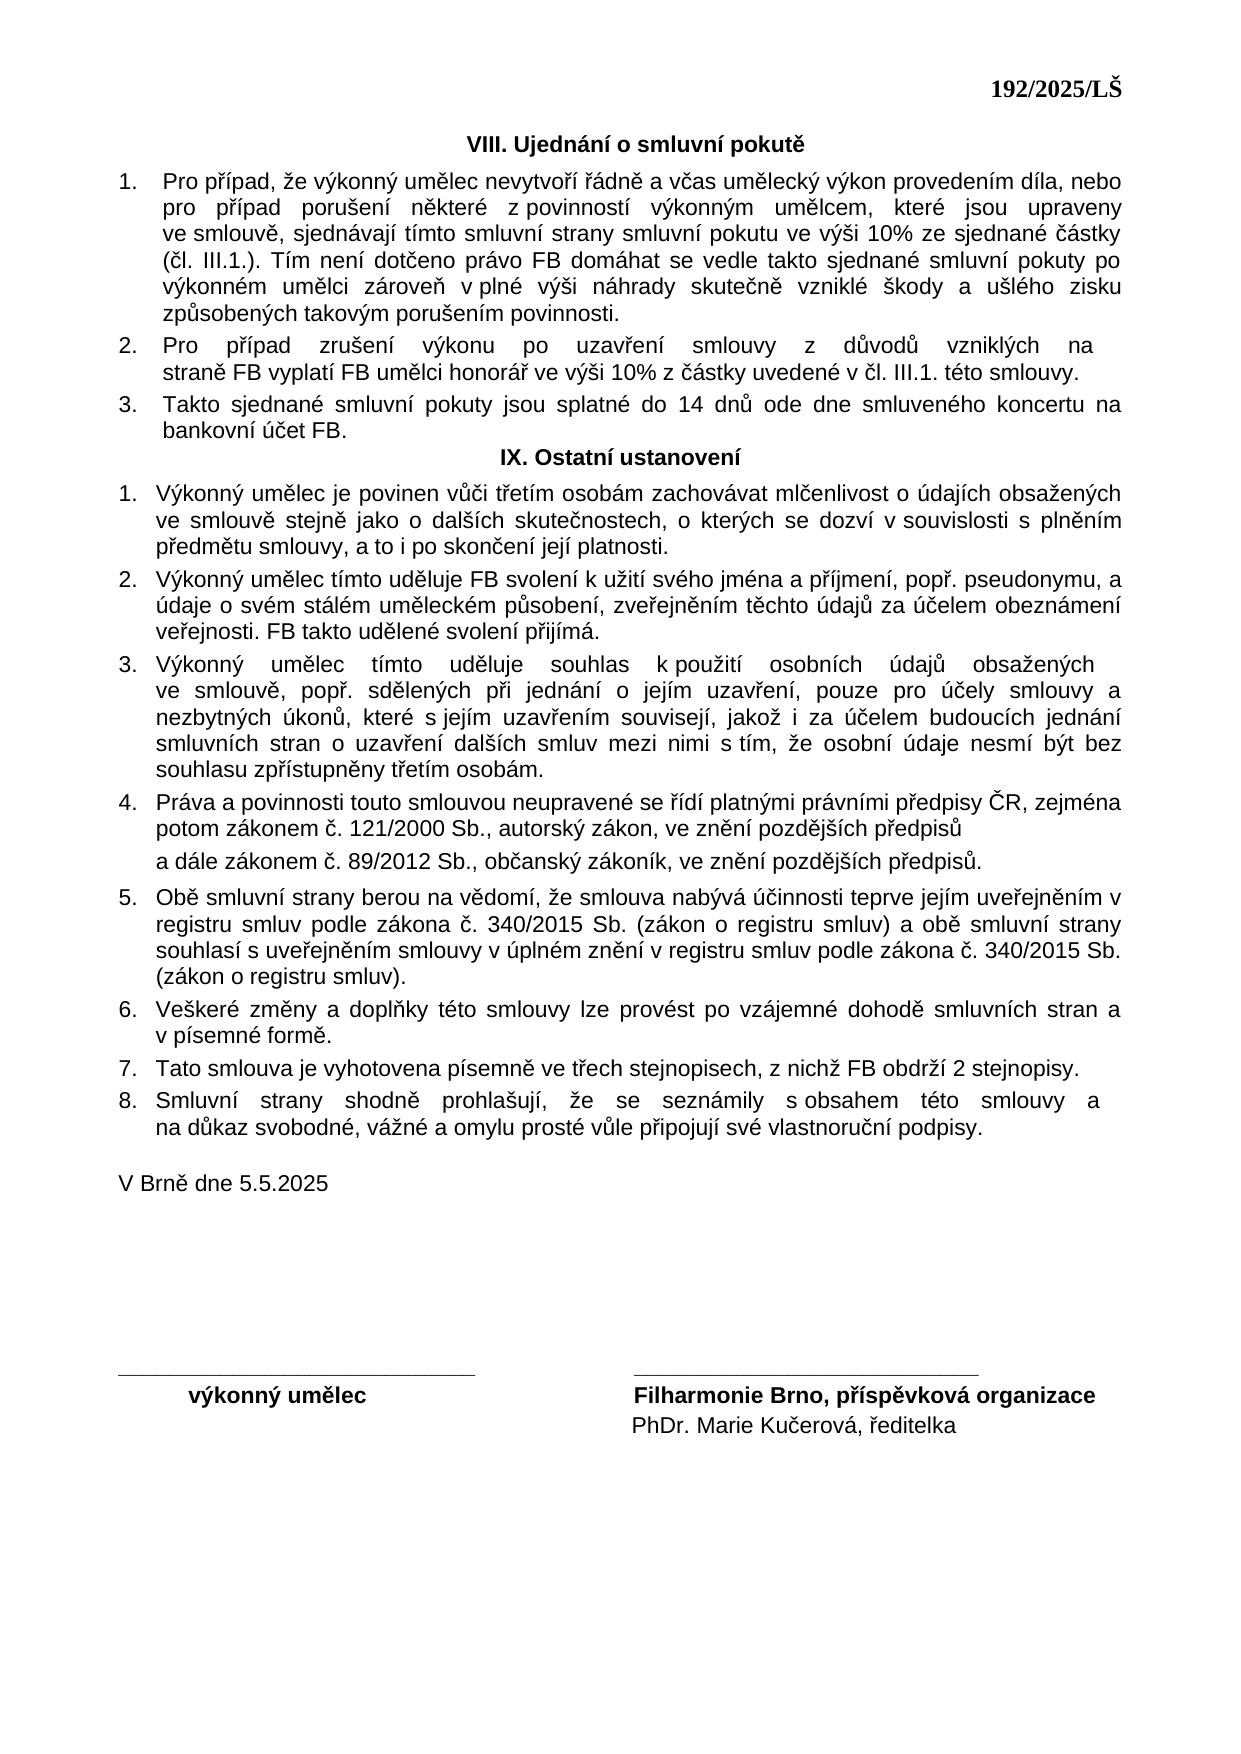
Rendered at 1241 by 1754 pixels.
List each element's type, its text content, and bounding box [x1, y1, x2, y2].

list Pro případ, že výkonný umělec nevytvoří řádně a včas umělecký výkon provedením díla, nebo pro případ porušení některé z povinností výkonným umělcem, které jsou upraveny ve smlouvě, sjednávají tímto smluvní strany smluvní pokutu ve výši 10% ze sjednané částky (čl. III.1.). Tím není dotčeno právo FB domáhat se vedle takto sjednané smluvní pokuty po výkonném umělci zároveň v plné výši náhrady skutečně vzniklé škody a ušlého zisku způsobených takovým porušením povinnosti. [118, 168, 1122, 326]
list Takto sjednané smluvní pokuty jsou splatné do 14 dnů ode dne smluveného koncertu na bankovní účet FB. [118, 391, 1122, 444]
text IX. Ostatní ustanovení [118, 444, 1122, 470]
text PhDr. Marie Kučerová, ředitelka [118, 1412, 1122, 1438]
text VIII. Ujednání o smluvní pokutě [156, 131, 1122, 158]
list Práva a povinnosti touto smlouvou neupravené se řídí platnými právními předpisy ČR, zejména potom zákonem č. 121/2000 Sb., autorský zákon, ve znění pozdějších předpisů [118, 789, 1122, 842]
list Pro případ zrušení výkonu po uzavření smlouvy z důvodů vzniklých na straně FB vyplatí FB umělci honorář ve výši 10% z částky uvedené v čl. III.1. této smlouvy. [118, 332, 1122, 385]
list Výkonný umělec je povinen vůči třetím osobám zachovávat mlčenlivost o údajích obsažených ve smlouvě stejně jako o dalších skutečnostech, o kterých se dozví v souvislosti s plněním předmětu smlouvy, a to i po skončení její platnosti. [118, 480, 1122, 559]
list Smluvní strany shodně prohlašují, že se seznámily s obsahem této smlouvy a na důkaz svobodné, vážné a omylu prosté vůle připojují své vlastnoruční podpisy. [118, 1087, 1122, 1140]
list Výkonný umělec tímto uděluje FB svolení k užití svého jména a příjmení, popř. pseudonymu, a údaje o svém stálém uměleckém působení, zveřejněním těchto údajů za účelem obeznámení veřejnosti. FB takto udělené svolení přijímá. [118, 566, 1122, 644]
list Výkonný umělec tímto uděluje souhlas k použití osobních údajů obsažených ve smlouvě, popř. sdělených při jednání o jejím uzavření, pouze pro účely smlouvy a nezbytných úkonů, které s jejím uzavřením souvisejí, jakož i za účelem budoucích jednání smluvních stran o uzavření dalších smluv mezi nimi s tím, že osobní údaje nesmí být bez souhlasu zpřístupněny třetím osobám. [118, 651, 1122, 783]
text výkonný umělec Filharmonie Brno, příspěvková organizace [118, 1382, 1122, 1408]
list Obě smluvní strany berou na vědomí, že smlouva nabývá účinnosti teprve jejím uveřejněním v registru smluv podle zákona č. 340/2015 Sb. (zákon o registru smluv) a obě smluvní strany souhlasí s uveřejněním smlouvy v úplném znění v registru smluv podle zákona č. 340/2015 Sb. (zákon o registru smluv). [118, 884, 1122, 990]
list Tato smlouva je vyhotovena písemně ve třech stejnopisech, z nichž FB obdrží 2 stejnopisy. [118, 1055, 1122, 1081]
list Veškeré změny a doplňky této smlouvy lze provést po vzájemné dohodě smluvních stran a v písemné formě. [118, 996, 1122, 1049]
text a dále zákonem č. 89/2012 Sb., občanský zákoník, ve znění pozdějších předpisů. [156, 848, 1122, 874]
text V Brně dne 5.5.2025 [118, 1170, 1122, 1197]
text ____________________________ ___________________________ [118, 1352, 1122, 1378]
